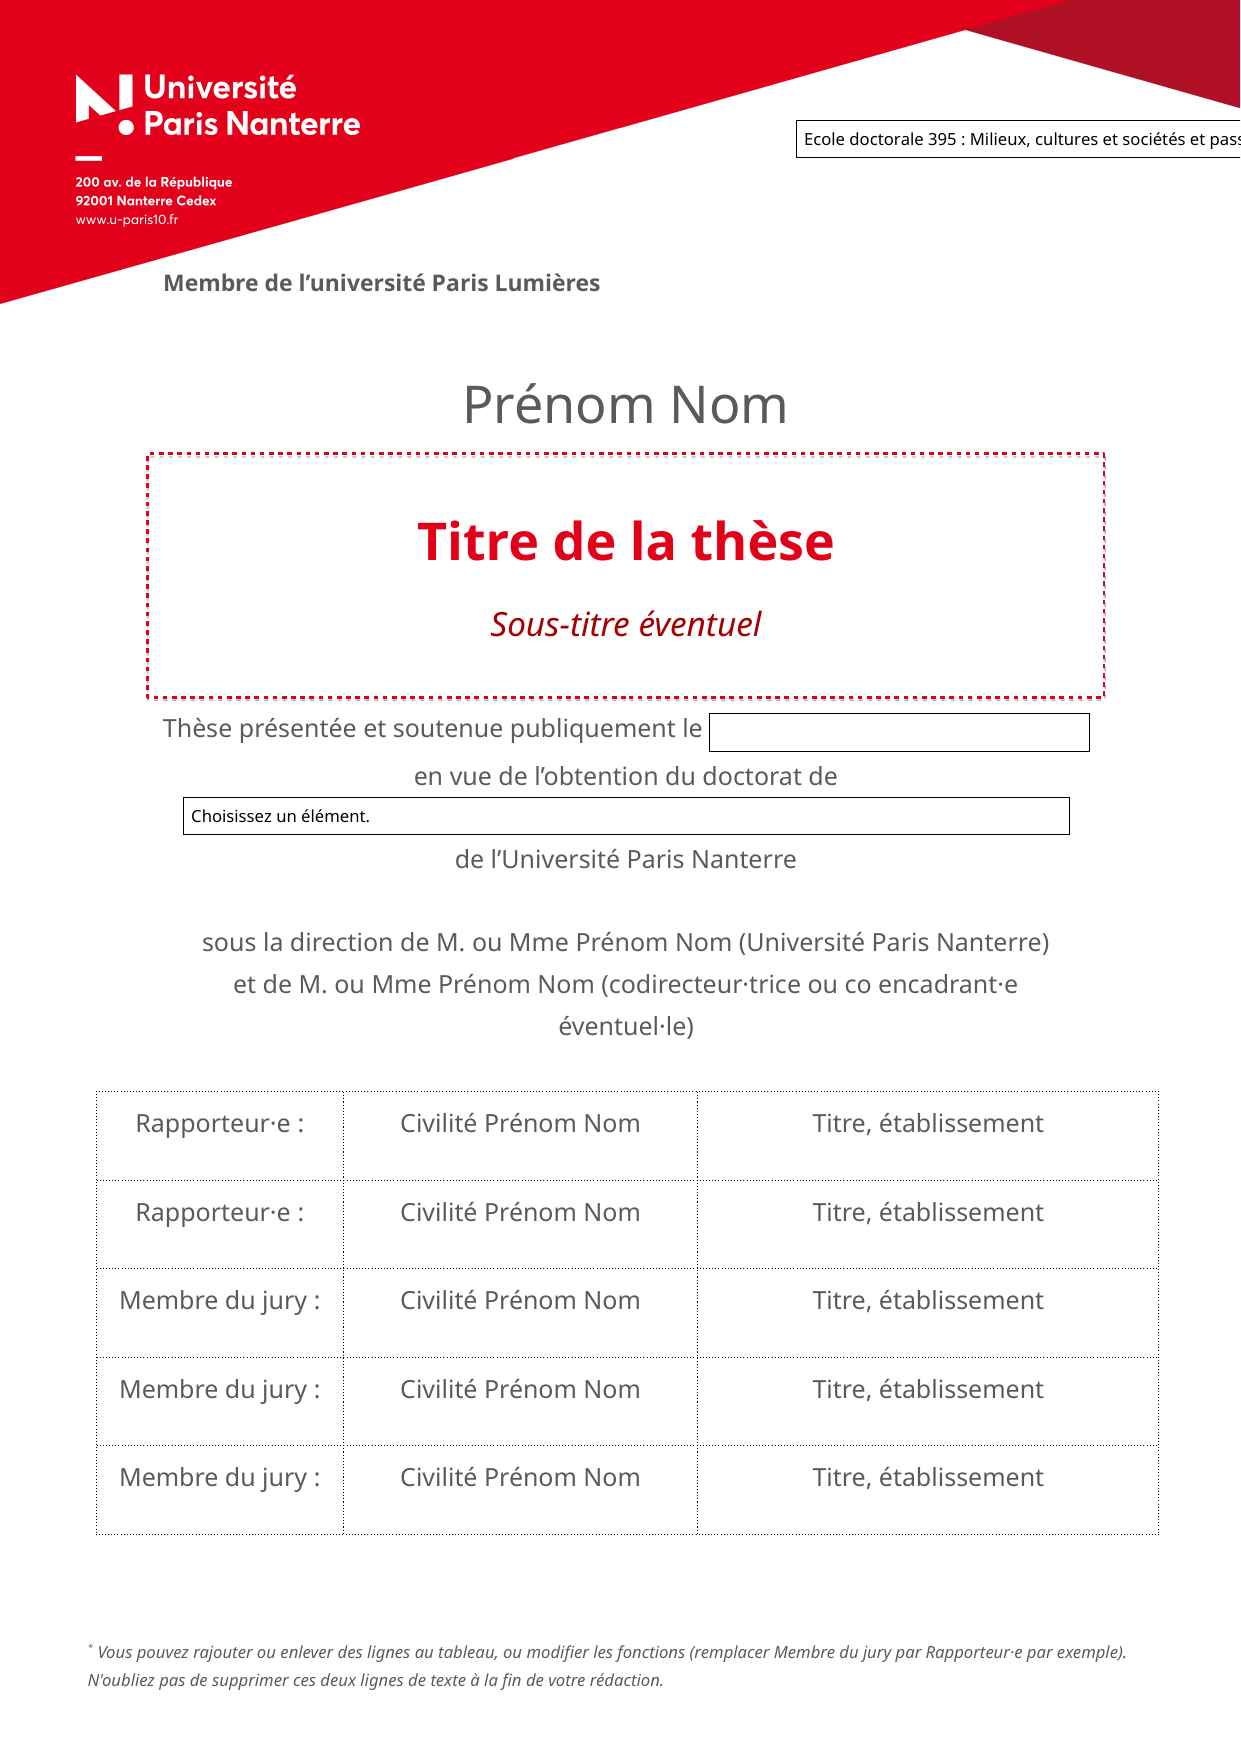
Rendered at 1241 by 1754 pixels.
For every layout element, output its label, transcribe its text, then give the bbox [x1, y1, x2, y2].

text Civilité Prénom Nom [351, 1189, 689, 1228]
text Titre, établissement [706, 1277, 1150, 1317]
text Civilité Prénom Nom [351, 1366, 689, 1406]
text Rapporteur·e : [104, 1189, 335, 1228]
text Civilité Prénom Nom [351, 1277, 689, 1317]
text Rapporteur·e : [104, 1100, 335, 1140]
text Thèse présentée et soutenue publiquement le [163, 705, 1089, 751]
text Titre, établissement [706, 1100, 1150, 1140]
picture [0, 0, 1241, 317]
text Titre, établissement [706, 1189, 1150, 1228]
text Civilité Prénom Nom [351, 1100, 689, 1140]
text Membre du jury : [104, 1277, 335, 1317]
text Titre de la thèse [163, 504, 1089, 575]
text Titre, établissement [706, 1454, 1150, 1494]
text en vue de l’obtention du doctorat de [163, 751, 1089, 834]
text Civilité Prénom Nom [351, 1454, 689, 1494]
text Titre, établissement [706, 1366, 1150, 1406]
text sous la direction de M. ou Mme Prénom Nom (Université Paris Nanterre) [163, 917, 1089, 959]
text et de M. ou Mme Prénom Nom (codirecteur·trice ou co encadrant·e éventuel·le) [163, 959, 1089, 1042]
text * Vous pouvez rajouter ou enlever des lignes au tableau, ou modifier les fonctions (remplacer Membre du jury par Rapporteur·e par exemple). N'oubliez pas de supprimer ces deux lignes de texte à la fin de votre rédaction. [87, 1641, 1164, 1691]
text de l’Université Paris Nanterre [163, 834, 1089, 876]
text Membre du jury : [104, 1366, 335, 1406]
text Prénom Nom [163, 367, 1089, 438]
text Membre de l’université Paris Lumières [163, 266, 605, 296]
text Sous-titre éventuel [163, 601, 1089, 647]
text Membre du jury : [104, 1454, 335, 1494]
